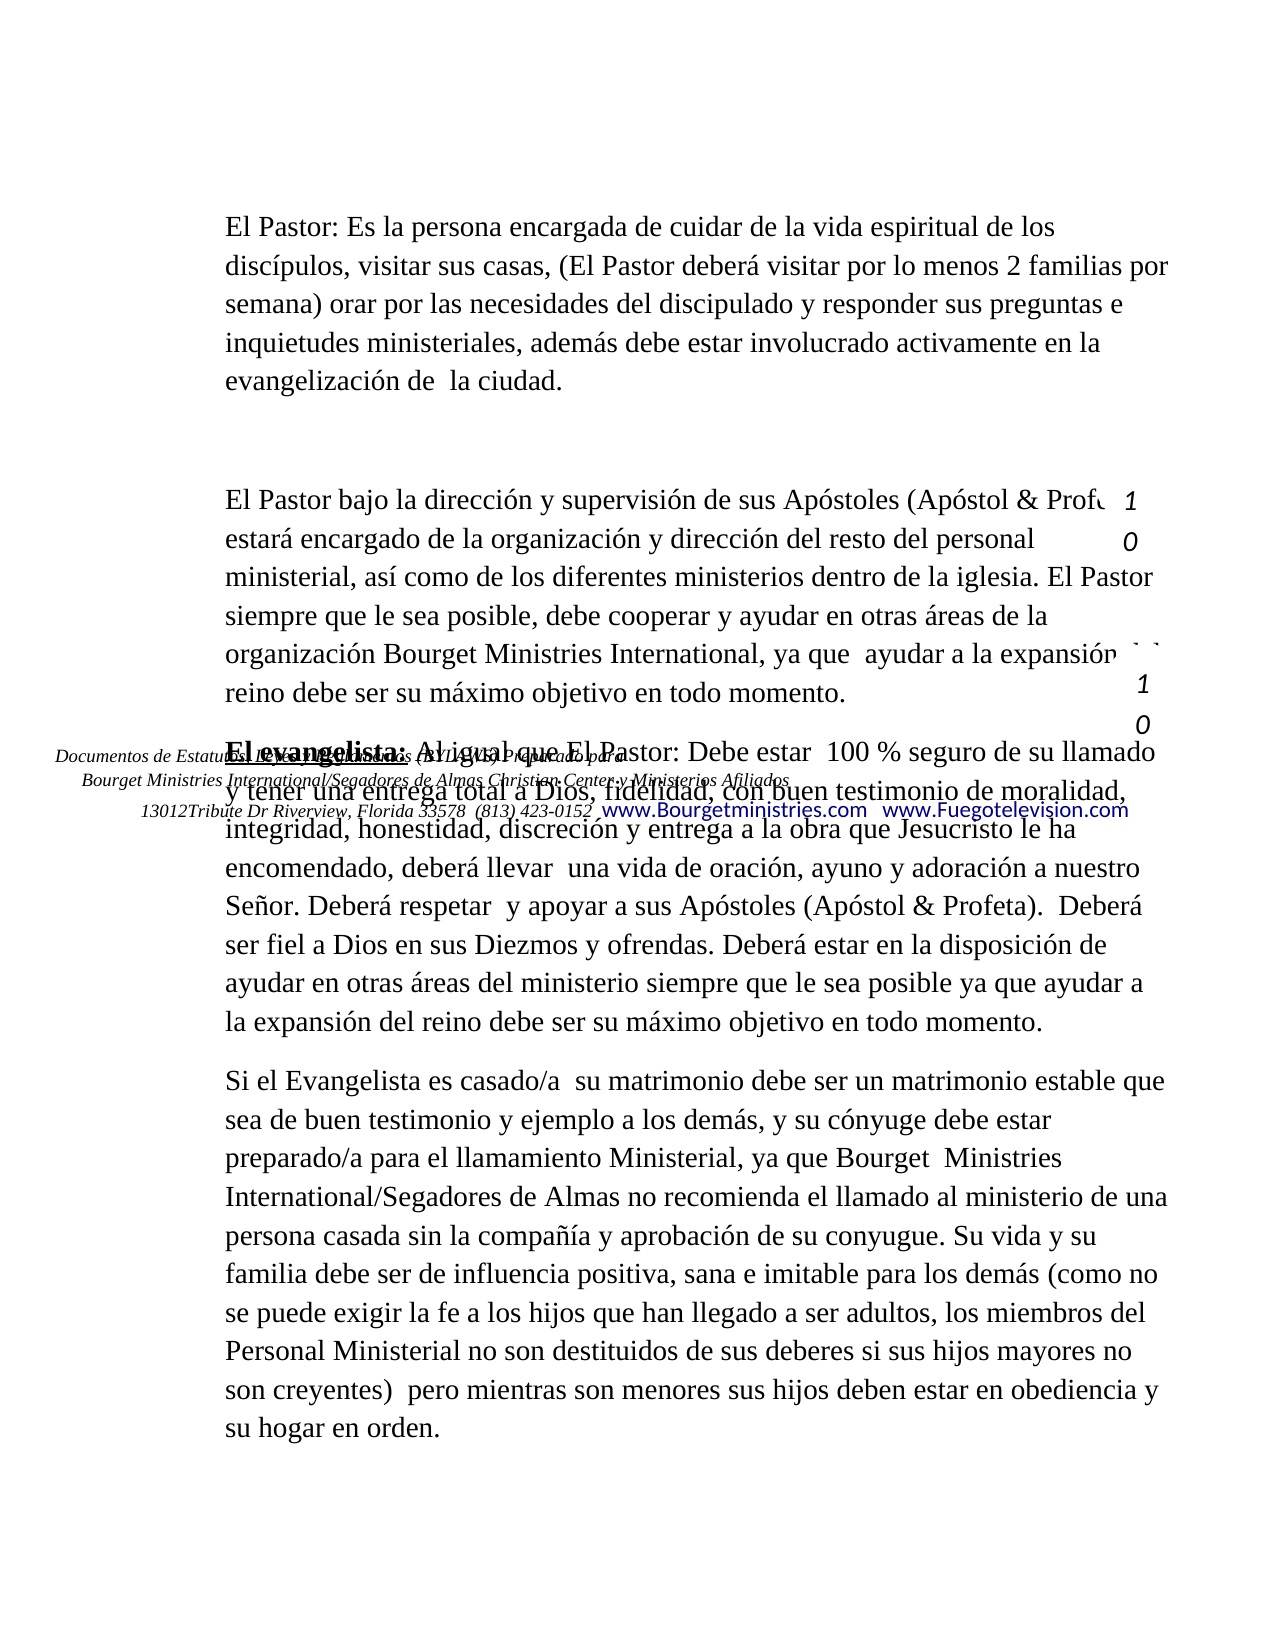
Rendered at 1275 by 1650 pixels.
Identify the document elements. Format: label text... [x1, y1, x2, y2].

text El evangelista: Al igual que El Pastor: Debe estar 100 % seguro de su llamado y tener una entrega total a Dios, fidelidad, con buen testimonio de moralidad, integridad, honestidad, discreción y entrega a la obra que Jesucristo le ha encomendado, deberá llevar una vida de oración, ayuno y adoración a nuestro Señor. Deberá respetar y apoyar a sus Apóstoles (Apóstol & Profeta). Deberá ser fiel a Dios en sus Diezmos y ofrendas. Deberá estar en la disposición de ayudar en otras áreas del ministerio siempre que le sea posible ya que ayudar a la expansión del reino debe ser su máximo objetivo en todo momento. [225, 734, 1172, 1038]
list Si el Evangelista es casado/a su matrimonio debe ser un matrimonio estable que sea de buen testimonio y ejemplo a los demás, y su cónyuge debe estar preparado/a para el llamamiento Ministerial, ya que Bourget Ministries International/Segadores de Almas no recomienda el llamado al ministerio de una persona casada sin la compañía y aprobación de su conyugue. Su vida y su familia debe ser de influencia positiva, sana e imitable para los demás (como no se puede exigir la fe a los hijos que han llegado a ser adultos, los miembros del Personal Ministerial no son destituidos de sus deberes si sus hijos mayores no son creyentes) pero mientras son menores sus hijos deben estar en obediencia y su hogar en orden. [225, 1063, 1172, 1444]
list El Pastor bajo la dirección y supervisión de sus Apóstoles (Apóstol & Profeta) estará encargado de la organización y dirección del resto del personal ministerial, así como de los diferentes ministerios dentro de la iglesia. El Pastor siempre que le sea posible, debe cooperar y ayudar en otras áreas de la organización Bourget Ministries International, ya que ayudar a la expansión del reino debe ser su máximo objetivo en todo momento. [225, 482, 1172, 708]
list El Pastor: Es la persona encargada de cuidar de la vida espiritual de los discípulos, visitar sus casas, (El Pastor deberá visitar por lo menos 2 familias por semana) orar por las necesidades del discipulado y responder sus preguntas e inquietudes ministeriales, además debe estar involucrado activamente en la evangelización de la ciudad. [225, 209, 1172, 397]
